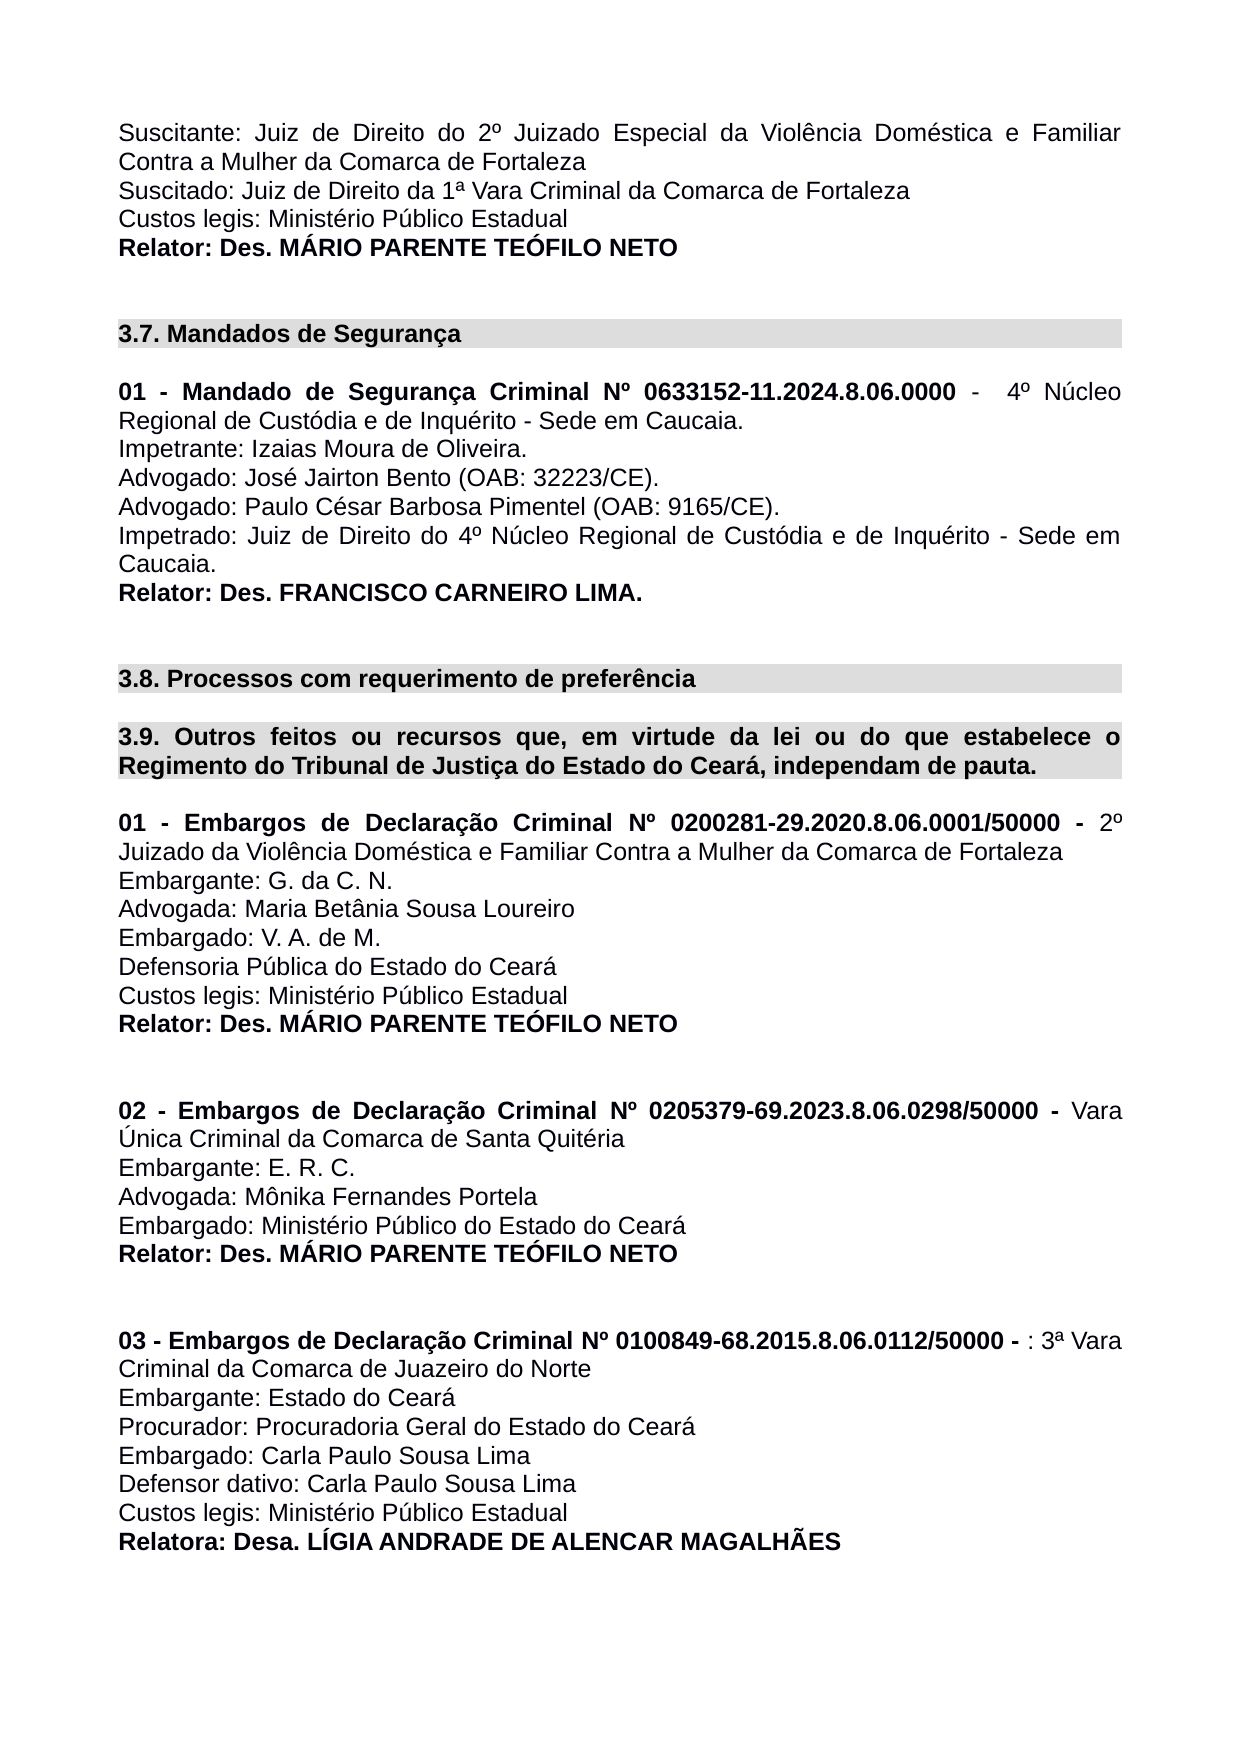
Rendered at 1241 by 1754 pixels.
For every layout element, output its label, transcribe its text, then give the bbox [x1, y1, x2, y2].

text Relator: Des. FRANCISCO CARNEIRO LIMA. [118, 578, 1122, 607]
text 03 - Embargos de Declaração Criminal Nº 0100849-68.2015.8.06.0112/50000 - : 3ª Vara Criminal da Comarca de Juazeiro do Norte [118, 1326, 1122, 1383]
text Embargante: Estado do Ceará [118, 1383, 1122, 1412]
text Suscitado: Juiz de Direito da 1ª Vara Criminal da Comarca de Fortaleza [118, 176, 1122, 204]
text Suscitante: Juiz de Direito do 2º Juizado Especial da Violência Doméstica e Familiar Contra a Mulher da Comarca de Fortaleza [118, 118, 1122, 176]
text Advogado: Paulo César Barbosa Pimentel (OAB: 9165/CE). [118, 492, 1122, 521]
text 01 - Embargos de Declaração Criminal Nº 0200281-29.2020.8.06.0001/50000 - 2º Juizado da Violência Doméstica e Familiar Contra a Mulher da Comarca de Fortaleza [118, 808, 1122, 866]
text Defensoria Pública do Estado do Ceará [118, 952, 1122, 981]
text 01 - Mandado de Segurança Criminal Nº 0633152-11.2024.8.06.0000 - 4º Núcleo Regional de Custódia e de Inquérito - Sede em Caucaia. [118, 377, 1122, 434]
text 02 - Embargos de Declaração Criminal Nº 0205379-69.2023.8.06.0298/50000 - Vara Única Criminal da Comarca de Santa Quitéria [118, 1096, 1122, 1153]
text Embargado: V. A. de M. [118, 923, 1122, 952]
text 3.7. Mandados de Segurança [118, 319, 1122, 348]
text Defensor dativo: Carla Paulo Sousa Lima [118, 1469, 1122, 1498]
text Advogada: Maria Betânia Sousa Loureiro [118, 894, 1122, 923]
text Impetrante: Izaias Moura de Oliveira. [118, 434, 1122, 463]
text Advogado: José Jairton Bento (OAB: 32223/CE). [118, 463, 1122, 492]
text Relator: Des. MÁRIO PARENTE TEÓFILO NETO [118, 1239, 1122, 1268]
text Embargado: Carla Paulo Sousa Lima [118, 1441, 1122, 1469]
text Procurador: Procuradoria Geral do Estado do Ceará [118, 1412, 1122, 1441]
text Relatora: Desa. LÍGIA ANDRADE DE ALENCAR MAGALHÃES [118, 1527, 1122, 1556]
text 3.8. Processos com requerimento de preferência [118, 664, 1122, 693]
text Advogada: Mônika Fernandes Portela [118, 1182, 1122, 1211]
text Embargante: G. da C. N. [118, 866, 1122, 894]
text Relator: Des. MÁRIO PARENTE TEÓFILO NETO [118, 233, 1122, 262]
text 3.9. Outros feitos ou recursos que, em virtude da lei ou do que estabelece o Regimento do Tribunal de Justiça do Estado do Ceará, independam de pauta. [118, 722, 1122, 779]
text Custos legis: Ministério Público Estadual [118, 1498, 1122, 1527]
text Relator: Des. MÁRIO PARENTE TEÓFILO NETO [118, 1009, 1122, 1038]
text Custos legis: Ministério Público Estadual [118, 204, 1122, 233]
text Embargado: Ministério Público do Estado do Ceará [118, 1211, 1122, 1239]
text Embargante: E. R. C. [118, 1153, 1122, 1182]
text Impetrado: Juiz de Direito do 4º Núcleo Regional de Custódia e de Inquérito - Sede em Caucaia. [118, 521, 1122, 578]
text Custos legis: Ministério Público Estadual [118, 981, 1122, 1009]
